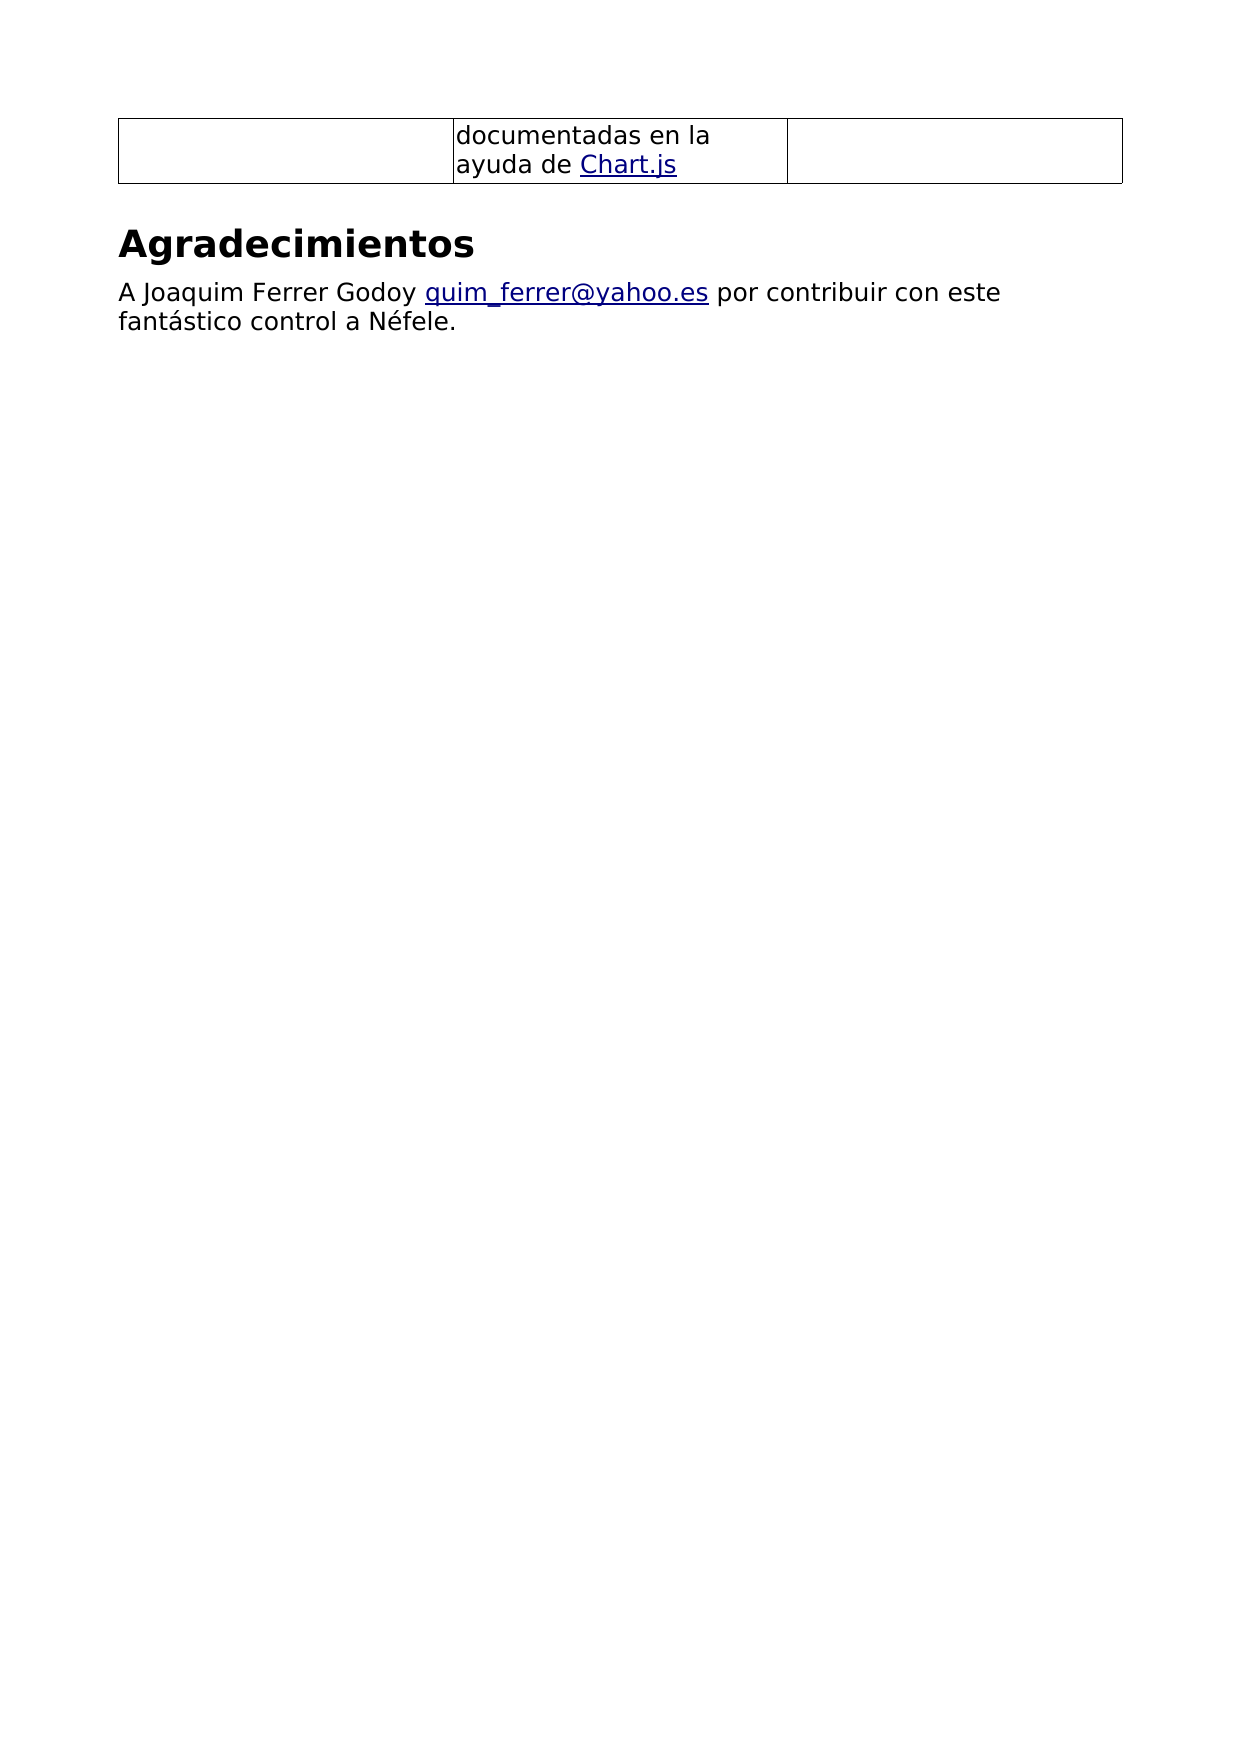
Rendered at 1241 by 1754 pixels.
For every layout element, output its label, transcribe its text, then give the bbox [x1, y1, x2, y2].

table_cell documentadas en la ayuda de Chart.js [454, 119, 787, 182]
table_cell [119, 119, 453, 182]
table_cell [788, 119, 1122, 182]
subtitle Agradecimientos [118, 222, 1122, 266]
text A Joaquim Ferrer Godoy quim_ferrer@yahoo.es por contribuir con este fantástico control a Néfele. [118, 278, 1122, 337]
